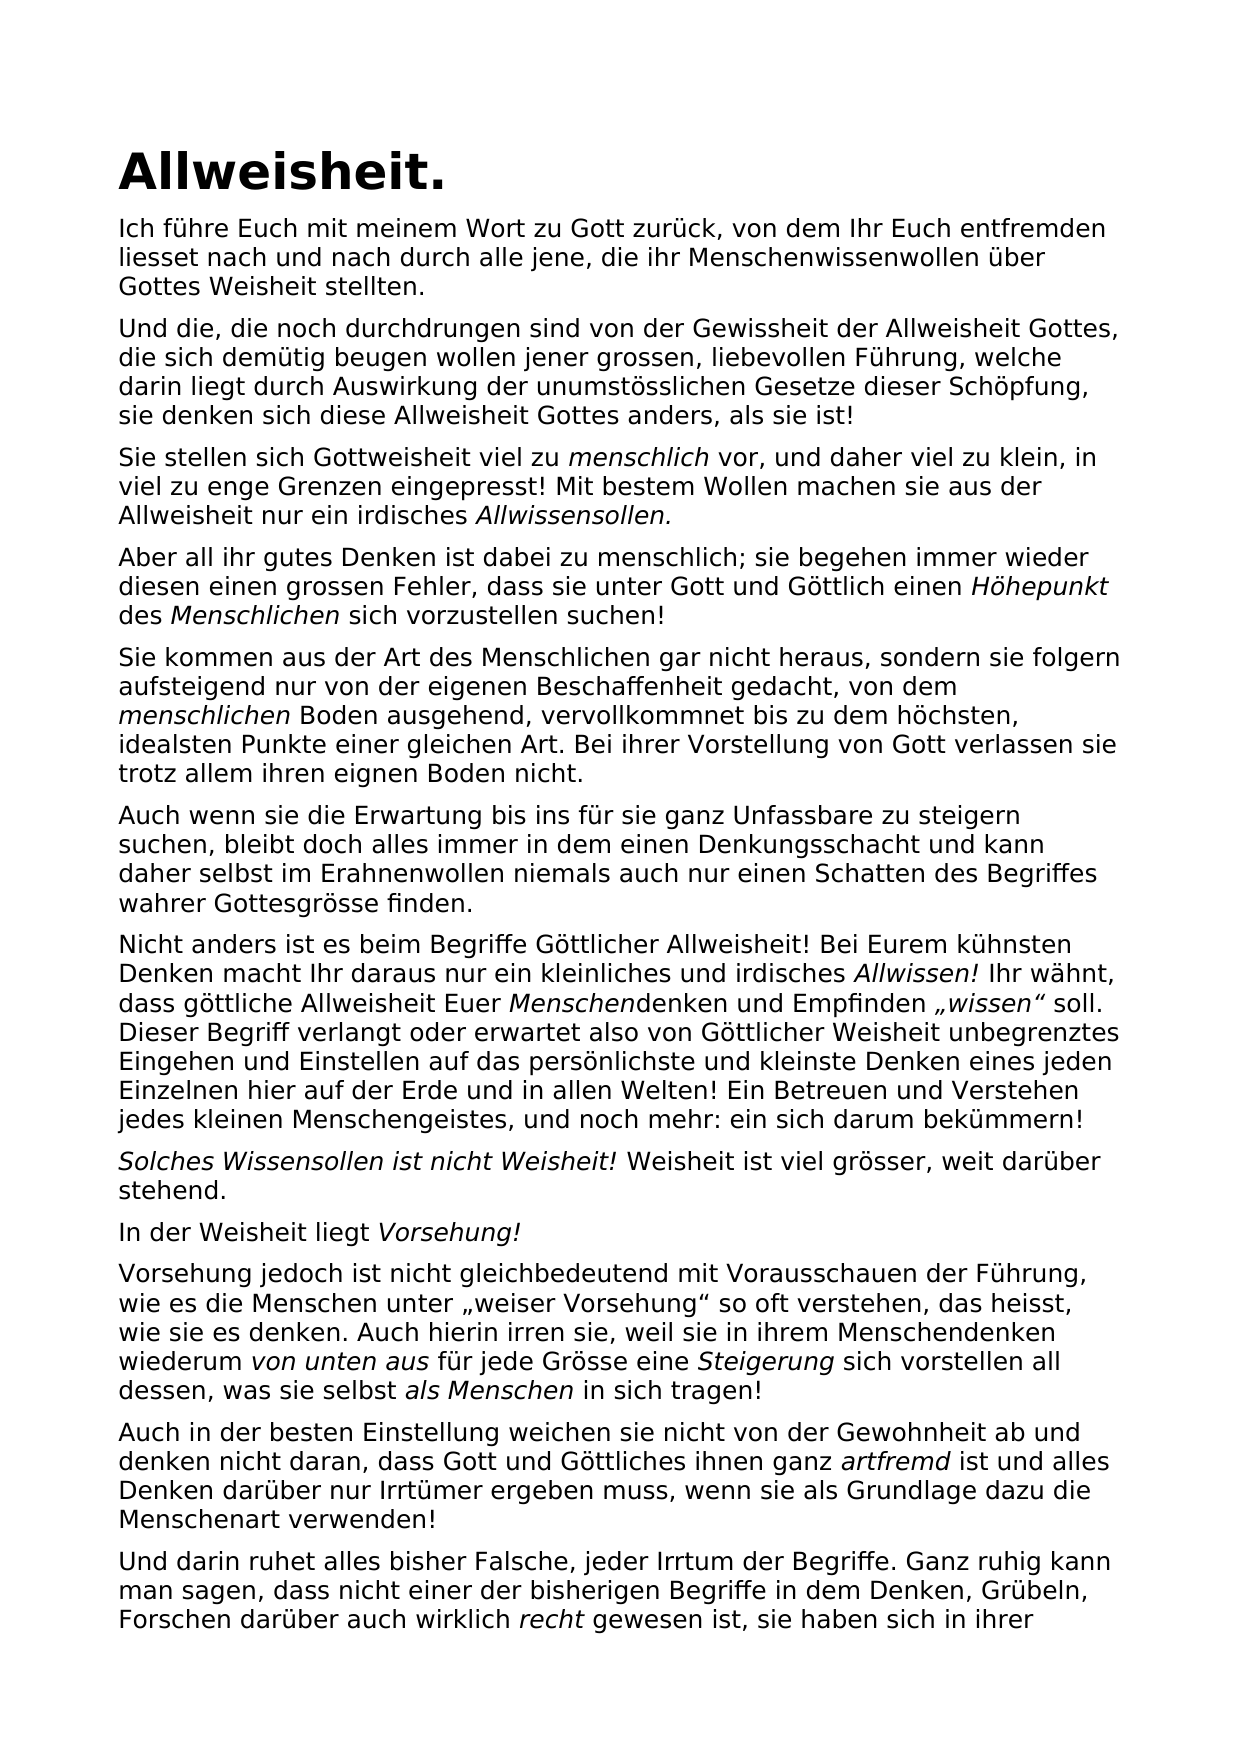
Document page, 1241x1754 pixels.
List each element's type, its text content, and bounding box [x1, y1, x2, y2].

subtitle Allweisheit. [118, 143, 1122, 201]
text Auch in der besten Einstellung weichen sie nicht von der Gewohnheit ab und denken nicht daran, dass Gott und Göttliches ihnen ganz artfremd ist und alles Denken darüber nur Irrtümer ergeben muss, wenn sie als Grundlage dazu die Menschenart verwenden! [118, 1418, 1122, 1535]
text Sie stellen sich Gottweisheit viel zu menschlich vor, und daher viel zu klein, in viel zu enge Grenzen eingepresst! Mit bestem Wollen machen sie aus der Allweisheit nur ein irdisches Allwissensollen. [118, 443, 1122, 531]
text Und die, die noch durchdrungen sind von der Gewissheit der Allweisheit Gottes, die sich demütig beugen wollen jener grossen, liebevollen Führung, welche darin liegt durch Auswirkung der unumstösslichen Gesetze dieser Schöpfung, sie denken sich diese Allweisheit Gottes anders, als sie ist! [118, 314, 1122, 431]
text Solches Wissensollen ist nicht Weisheit! Weisheit ist viel grösser, weit darüber stehend. [118, 1147, 1122, 1206]
text Vorsehung jedoch ist nicht gleichbedeutend mit Vorausschauen der Führung, wie es die Menschen unter „weiser Vorsehung“ so oft verstehen, das heisst, wie sie es denken. Auch hierin irren sie, weil sie in ihrem Menschendenken wiederum von unten aus für jede Grösse eine Steigerung sich vorstellen all dessen, was sie selbst als Menschen in sich tragen! [118, 1260, 1122, 1406]
text Und darin ruhet alles bisher Falsche, jeder Irrtum der Begriffe. Ganz ruhig kann man sagen, dass nicht einer der bisherigen Begriffe in dem Denken, Grübeln, Forschen darüber auch wirklich recht gewesen ist, sie haben sich in ihrer [118, 1547, 1122, 1635]
text Aber all ihr gutes Denken ist dabei zu menschlich; sie begehen immer wieder diesen einen grossen Fehler, dass sie unter Gott und Göttlich einen Höhepunkt des Menschlichen sich vorzustellen suchen! [118, 543, 1122, 631]
text Sie kommen aus der Art des Menschlichen gar nicht heraus, sondern sie folgern aufsteigend nur von der eigenen Beschaffenheit gedacht, von dem menschlichen Boden ausgehend, vervollkommnet bis zu dem höchsten, idealsten Punkte einer gleichen Art. Bei ihrer Vorstellung von Gott verlassen sie trotz allem ihren eignen Boden nicht. [118, 643, 1122, 789]
text Ich führe Euch mit meinem Wort zu Gott zurück, von dem Ihr Euch entfremden liesset nach und nach durch alle jene, die ihr Menschenwissenwollen über Gottes Weisheit stellten. [118, 214, 1122, 301]
text In der Weisheit liegt Vorsehung! [118, 1218, 1122, 1247]
text Nicht anders ist es beim Begriffe Göttlicher Allweisheit! Bei Eurem kühnsten Denken macht Ihr daraus nur ein kleinliches und irdisches Allwissen! Ihr wähnt, dass göttliche Allweisheit Euer Menschendenken und Empfinden „wissen“ soll. Dieser Begriff verlangt oder erwartet also von Göttlicher Weisheit unbegrenztes Eingehen und Einstellen auf das persönlichste und kleinste Denken eines jeden Einzelnen hier auf der Erde und in allen Welten! Ein Betreuen und Verstehen jedes kleinen Menschengeistes, und noch mehr: ein sich darum bekümmern! [118, 931, 1122, 1135]
text Auch wenn sie die Erwartung bis ins für sie ganz Unfassbare zu steigern suchen, bleibt doch alles immer in dem einen Denkungsschacht und kann daher selbst im Erahnenwollen niemals auch nur einen Schatten des Begriffes wahrer Gottesgrösse finden. [118, 801, 1122, 918]
